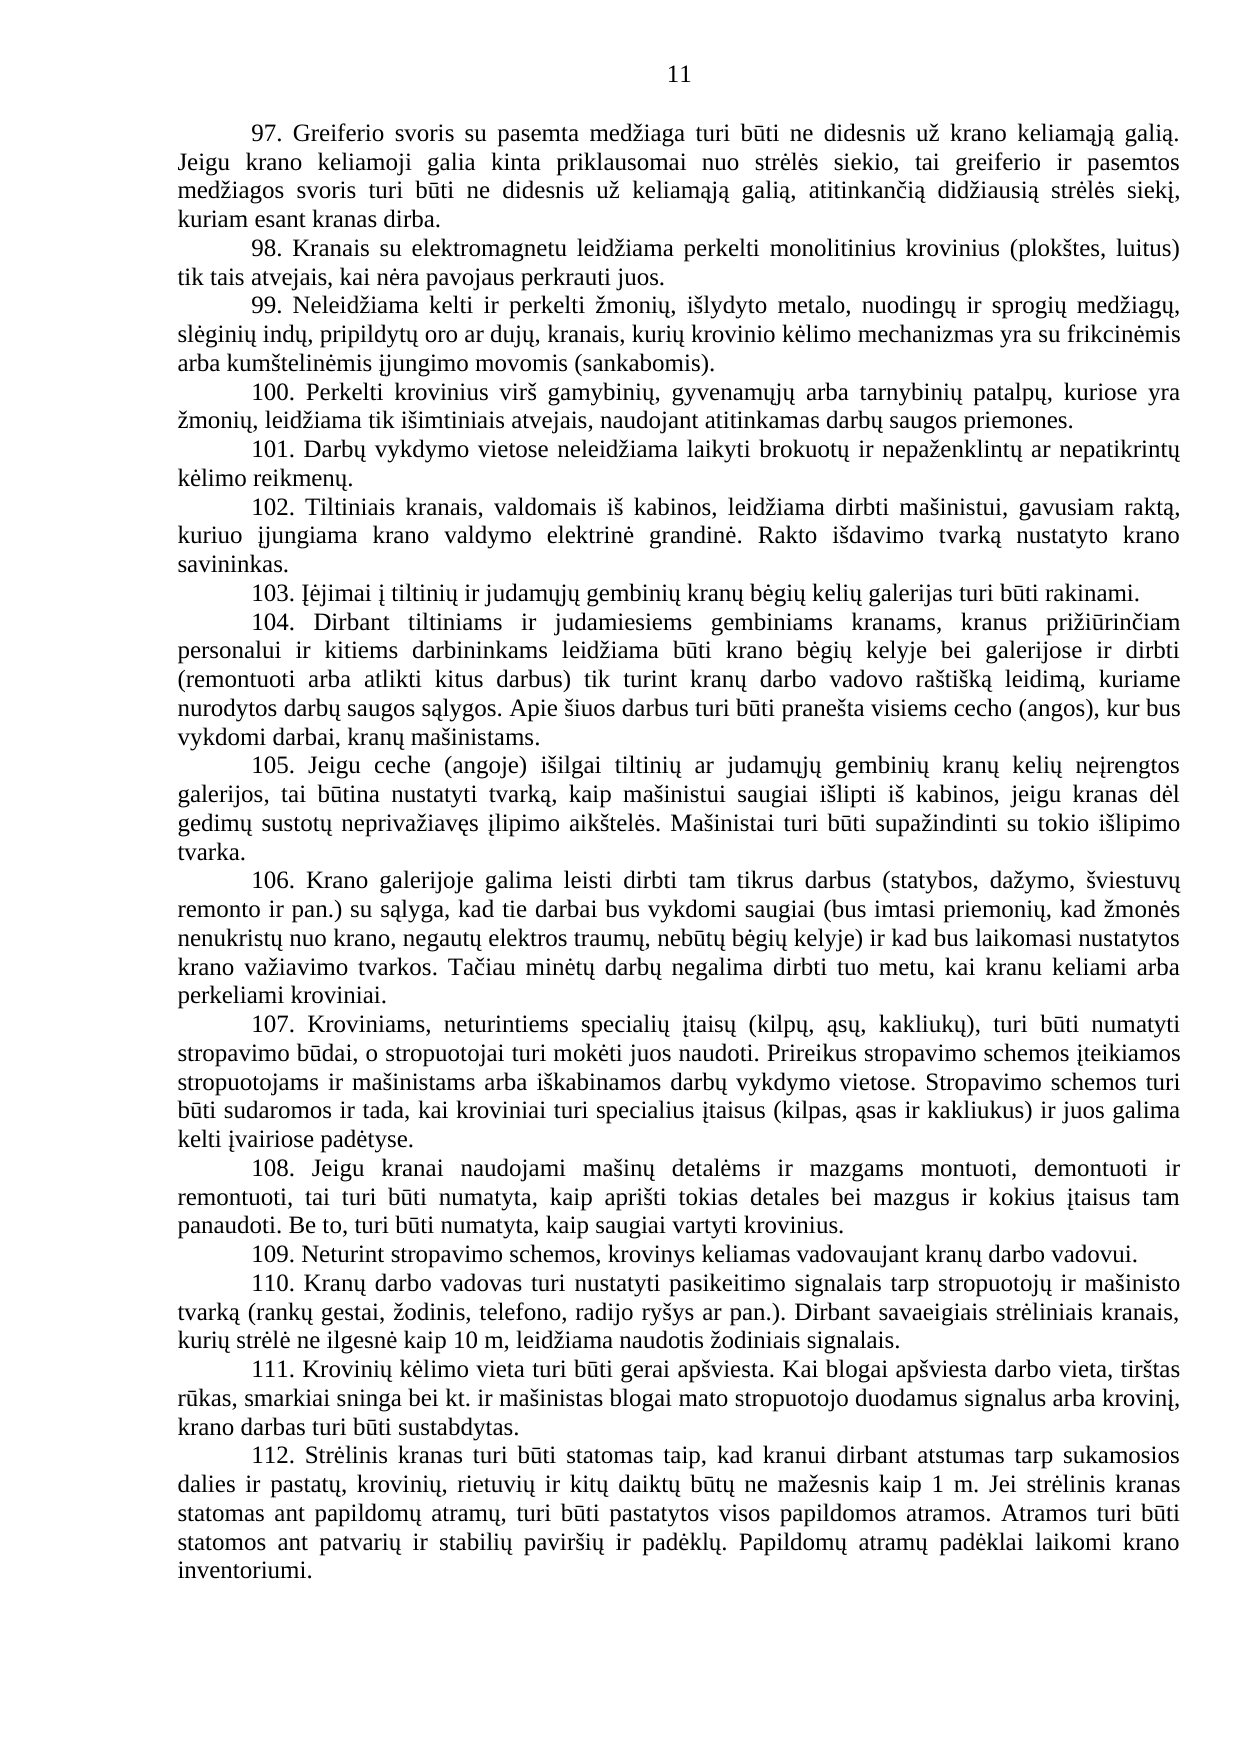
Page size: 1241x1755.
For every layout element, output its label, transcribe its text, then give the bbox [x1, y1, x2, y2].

text 104. Dirbant tiltiniams ir judamiesiems gembiniams kranams, kranus prižiūrinčiam personalui ir kitiems darbininkams leidžiama būti krano bėgių kelyje bei galerijose ir dirbti (remontuoti arba atlikti kitus darbus) tik turint kranų darbo vadovo raštišką leidimą, kuriame nurodytos darbų saugos sąlygos. Apie šiuos darbus turi būti pranešta visiems cecho (angos), kur bus vykdomi darbai, kranų mašinistams. [177, 607, 1181, 751]
text 101. Darbų vykdymo vietose neleidžiama laikyti brokuotų ir nepaženklintų ar nepatikrintų kėlimo reikmenų. [177, 434, 1181, 492]
text 112. Strėlinis kranas turi būti statomas taip, kad kranui dirbant atstumas tarp sukamosios dalies ir pastatų, krovinių, rietuvių ir kitų daiktų būtų ne mažesnis kaip 1 m. Jei strėlinis kranas statomas ant papildomų atramų, turi būti pastatytos visos papildomos atramos. Atramos turi būti statomos ant patvarių ir stabilių paviršių ir padėklų. Papildomų atramų padėklai laikomi krano inventoriumi. [177, 1441, 1181, 1584]
text 110. Kranų darbo vadovas turi nustatyti pasikeitimo signalais tarp stropuotojų ir mašinisto tvarką (rankų gestai, žodinis, telefono, radijo ryšys ar pan.). Dirbant savaeigiais strėliniais kranais, kurių strėlė ne ilgesnė kaip 10 m, leidžiama naudotis žodiniais signalais. [177, 1268, 1181, 1354]
text 108. Jeigu kranai naudojami mašinų detalėms ir mazgams montuoti, demontuoti ir remontuoti, tai turi būti numatyta, kaip aprišti tokias detales bei mazgus ir kokius įtaisus tam panaudoti. Be to, turi būti numatyta, kaip saugiai vartyti krovinius. [177, 1153, 1181, 1239]
text 106. Krano galerijoje galima leisti dirbti tam tikrus darbus (statybos, dažymo, šviestuvų remonto ir pan.) su sąlyga, kad tie darbai bus vykdomi saugiai (bus imtasi priemonių, kad žmonės nenukristų nuo krano, negautų elektros traumų, nebūtų bėgių kelyje) ir kad bus laikomasi nustatytos krano važiavimo tvarkos. Tačiau minėtų darbų negalima dirbti tuo metu, kai kranu keliami arba perkeliami kroviniai. [177, 866, 1181, 1009]
text 97. Greiferio svoris su pasemta medžiaga turi būti ne didesnis už krano keliamąją galią. Jeigu krano keliamoji galia kinta priklausomai nuo strėlės siekio, tai greiferio ir pasemtos medžiagos svoris turi būti ne didesnis už keliamąją galią, atitinkančią didžiausią strėlės siekį, kuriam esant kranas dirba. [177, 118, 1181, 233]
text 111. Krovinių kėlimo vieta turi būti gerai apšviesta. Kai blogai apšviesta darbo vieta, tirštas rūkas, smarkiai sninga bei kt. ir mašinistas blogai mato stropuotojo duodamus signalus arba krovinį, krano darbas turi būti sustabdytas. [177, 1354, 1181, 1441]
text 102. Tiltiniais kranais, valdomais iš kabinos, leidžiama dirbti mašinistui, gavusiam raktą, kuriuo įjungiama krano valdymo elektrinė grandinė. Rakto išdavimo tvarką nustatyto krano savininkas. [177, 492, 1181, 578]
text 99. Neleidžiama kelti ir perkelti žmonių, išlydyto metalo, nuodingų ir sprogių medžiagų, slėginių indų, pripildytų oro ar dujų, kranais, kurių krovinio kėlimo mechanizmas yra su frikcinėmis arba kumštelinėmis įjungimo movomis (sankabomis). [177, 291, 1181, 377]
text 103. Įėjimai į tiltinių ir judamųjų gembinių kranų bėgių kelių galerijas turi būti rakinami. [177, 578, 1181, 607]
text 100. Perkelti krovinius virš gamybinių, gyvenamųjų arba tarnybinių patalpų, kuriose yra žmonių, leidžiama tik išimtiniais atvejais, naudojant atitinkamas darbų saugos priemones. [177, 377, 1181, 434]
text 105. Jeigu ceche (angoje) išilgai tiltinių ar judamųjų gembinių kranų kelių neįrengtos galerijos, tai būtina nustatyti tvarką, kaip mašinistui saugiai išlipti iš kabinos, jeigu kranas dėl gedimų sustotų neprivažiavęs įlipimo aikštelės. Mašinistai turi būti supažindinti su tokio išlipimo tvarka. [177, 751, 1181, 866]
text 98. Kranais su elektromagnetu leidžiama perkelti monolitinius krovinius (plokštes, luitus) tik tais atvejais, kai nėra pavojaus perkrauti juos. [177, 233, 1181, 291]
text 109. Neturint stropavimo schemos, krovinys keliamas vadovaujant kranų darbo vadovui. [177, 1239, 1181, 1268]
text 107. Kroviniams, neturintiems specialių įtaisų (kilpų, ąsų, kakliukų), turi būti numatyti stropavimo būdai, o stropuotojai turi mokėti juos naudoti. Prireikus stropavimo schemos įteikiamos stropuotojams ir mašinistams arba iškabinamos darbų vykdymo vietose. Stropavimo schemos turi būti sudaromos ir tada, kai kroviniai turi specialius įtaisus (kilpas, ąsas ir kakliukus) ir juos galima kelti įvairiose padėtyse. [177, 1009, 1181, 1153]
